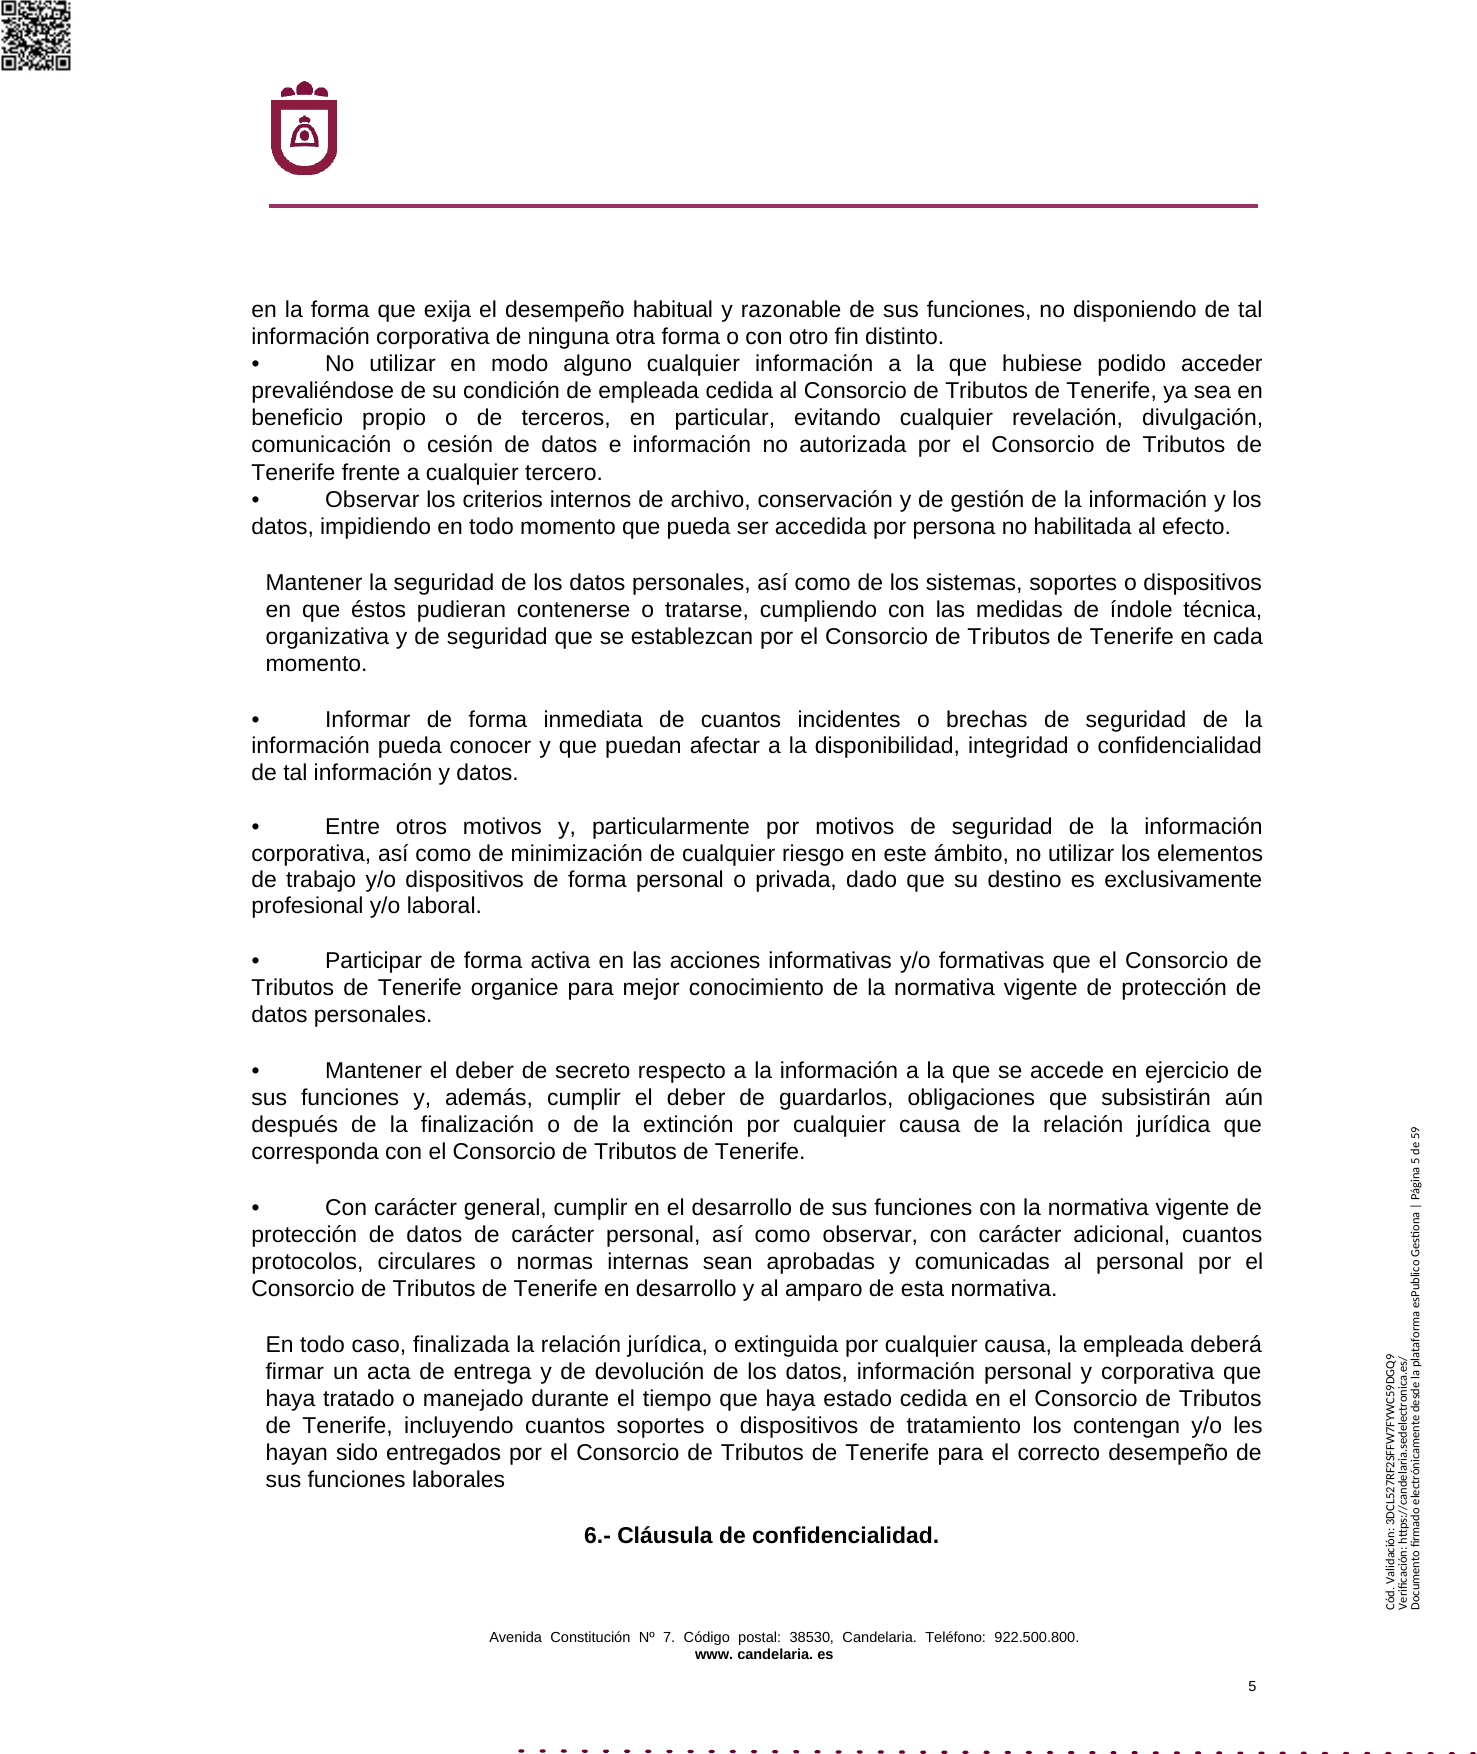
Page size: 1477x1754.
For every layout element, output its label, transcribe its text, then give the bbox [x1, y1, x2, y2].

list Participar de forma activa en las acciones informativas y/o formativas que el Consorcio de Tributos de Tenerife organice para mejor conocimiento de la normativa vigente de protección de datos personales. [251, 947, 1263, 1027]
text Mantener la seguridad de los datos personales, así como de los sistemas, soportes o dispositivos en que éstos pudieran contenerse o tratarse, cumpliendo con las medidas de índole técnica, organizativa y de seguridad que se establezcan por el Consorcio de Tributos de Tenerife en cada momento. [265, 569, 1263, 677]
list Observar los criterios internos de archivo, conservación y de gestión de la información y los datos, impidiendo en todo momento que pueda ser accedida por persona no habilitada al efecto. [251, 486, 1263, 539]
text En todo caso, finalizada la relación jurídica, o extinguida por cualquier causa, la empleada deberá firmar un acta de entrega y de devolución de los datos, información personal y corporativa que haya tratado o manejado durante el tiempo que haya estado cedida en el Consorcio de Tributos de Tenerife, incluyendo cuantos soportes o dispositivos de tratamiento los contengan y/o les hayan sido entregados por el Consorcio de Tributos de Tenerife para el correcto desempeño de sus funciones laborales [265, 1331, 1263, 1492]
list en la forma que exija el desempeño habitual y razonable de sus funciones, no disponiendo de tal información corporativa de ninguna otra forma o con otro fin distinto. [251, 296, 1263, 349]
list No utilizar en modo alguno cualquier información a la que hubiese podido acceder prevaliéndose de su condición de empleada cedida al Consorcio de Tributos de Tenerife, ya sea en beneficio propio o de terceros, en particular, evitando cualquier revelación, divulgación, comunicación o cesión de datos e información no autorizada por el Consorcio de Tributos de Tenerife frente a cualquier tercero. [251, 350, 1263, 485]
list Entre otros motivos y, particularmente por motivos de seguridad de la información corporativa, así como de minimización de cualquier riesgo en este ámbito, no utilizar los elementos de trabajo y/o dispositivos de forma personal o privada, dado que su destino es exclusivamente profesional y/o laboral. [251, 813, 1263, 919]
text 6.- Cláusula de confidencialidad. [252, 1522, 1277, 1548]
list Informar de forma inmediata de cuantos incidentes o brechas de seguridad de la información pueda conocer y que puedan afectar a la disponibilidad, integridad o confidencialidad de tal información y datos. [251, 706, 1263, 785]
list Con carácter general, cumplir en el desarrollo de sus funciones con la normativa vigente de protección de datos de carácter personal, así como observar, con carácter adicional, cuantos protocolos, circulares o normas internas sean aprobadas y comunicadas al personal por el Consorcio de Tributos de Tenerife en desarrollo y al amparo de esta normativa. [251, 1194, 1263, 1301]
list Mantener el deber de secreto respecto a la información a la que se accede en ejercicio de sus funciones y, además, cumplir el deber de guardarlos, obligaciones que subsistirán aún después de la finalización o de la extinción por cualquier causa de la relación jurídica que corresponda con el Consorcio de Tributos de Tenerife. [251, 1057, 1263, 1164]
